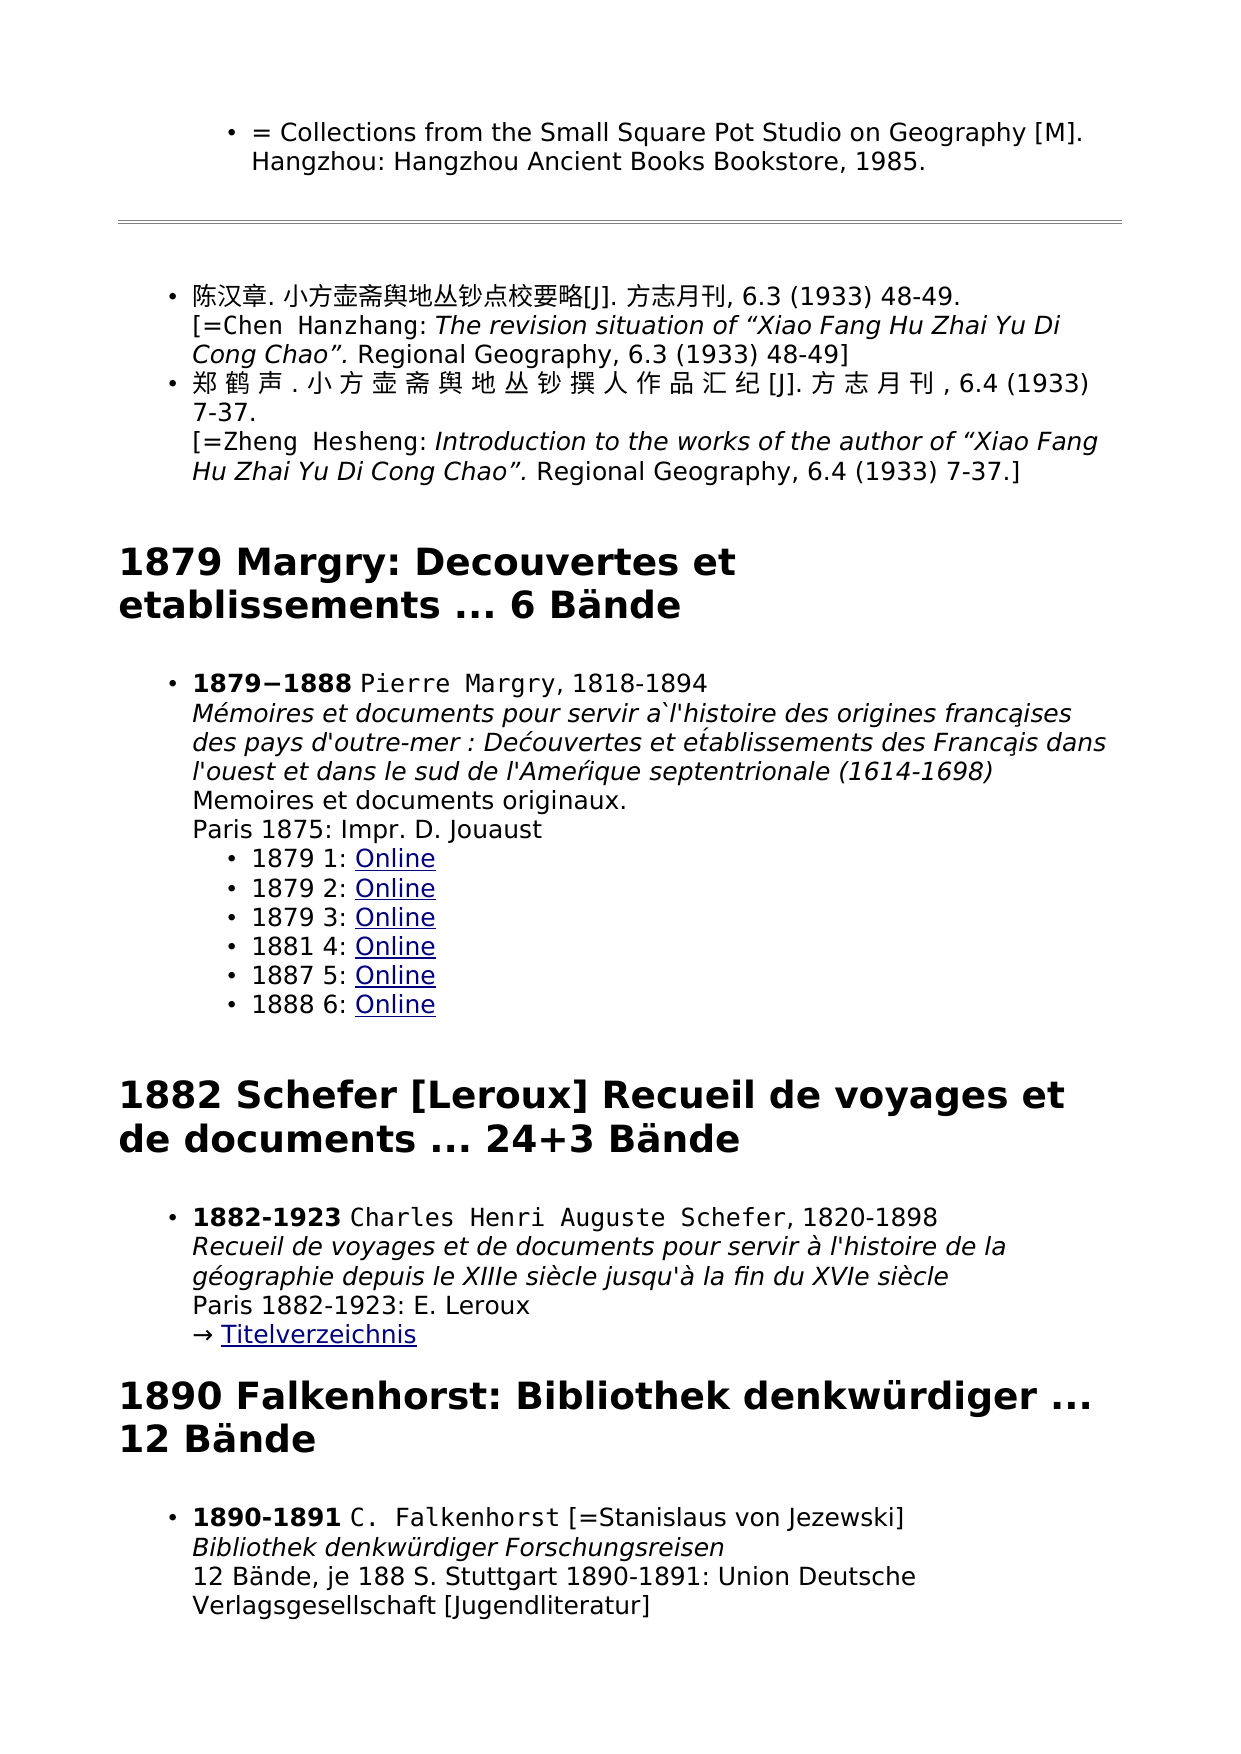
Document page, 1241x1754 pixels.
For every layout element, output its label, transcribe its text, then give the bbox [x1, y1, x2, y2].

list 1881 4: Online [236, 932, 1122, 961]
list 1890-1891 C. Falkenhorst [=Stanislaus von Jezewski] Bibliothek denkwürdiger Forschungsreisen 12 Bände, je 188 S. Stuttgart 1890-1891: Union Deutsche Verlagsgesellschaft [Jugendliteratur] [177, 1503, 1122, 1620]
list 1879 2: Online [236, 874, 1122, 903]
list 郑 鹤 声 . 小 方 壶 斋 舆 地 丛 钞 撰 人 作 品 汇 纪 [J]. 方 志 月 刊 , 6.4 (1933) 7-37. [=Zheng Hesheng: Introduction to the works of the author of “Xiao Fang Hu Zhai Yu Di Cong Chao”. Regional Geography, 6.4 (1933) 7-37.] [177, 369, 1122, 486]
list 1879−1888 Pierre Margry, 1818-1894 Mémoires et documents pour servir a ̀l'histoire des origines franca̧ises des pays d'outre-mer : Dećouvertes et et́ablissements des Franca̧is dans l'ouest et dans le sud de l'Ameŕique septentrionale (1614-1698) Memoires et documents originaux. Paris 1875: Impr. D. Jouaust [177, 670, 1122, 845]
subtitle 1879 Margry: Decouvertes et etablissements ... 6 Bände [118, 540, 1122, 628]
list = Collections from the Small Square Pot Studio on Geography [M]. Hangzhou: Hangzhou Ancient Books Bookstore, 1985. [236, 118, 1122, 176]
list 1888 6: Online [236, 991, 1122, 1020]
list 陈汉章. 小方壶斋舆地丛钞点校要略[J]. 方志月刊, 6.3 (1933) 48-49. [=Chen Hanzhang: The revision situation of “Xiao Fang Hu Zhai Yu Di Cong Chao”. Regional Geography, 6.3 (1933) 48-49] [177, 282, 1122, 369]
subtitle 1890 Falkenhorst: Bibliothek denkwürdiger ... 12 Bände [118, 1374, 1122, 1462]
list 1887 5: Online [236, 961, 1122, 991]
list 1882-1923 Charles Henri Auguste Schefer, 1820-1898 Recueil de voyages et de documents pour servir à l'histoire de la géographie depuis le XIIIe siècle jusqu'à la fin du XVIe siècle Paris 1882-1923: E. Leroux → Titelverzeichnis [177, 1203, 1122, 1349]
list 1879 1: Online [236, 845, 1122, 874]
list 1879 3: Online [236, 903, 1122, 932]
subtitle 1882 Schefer [Leroux] Recueil de voyages et de documents ... 24+3 Bände [118, 1074, 1122, 1161]
